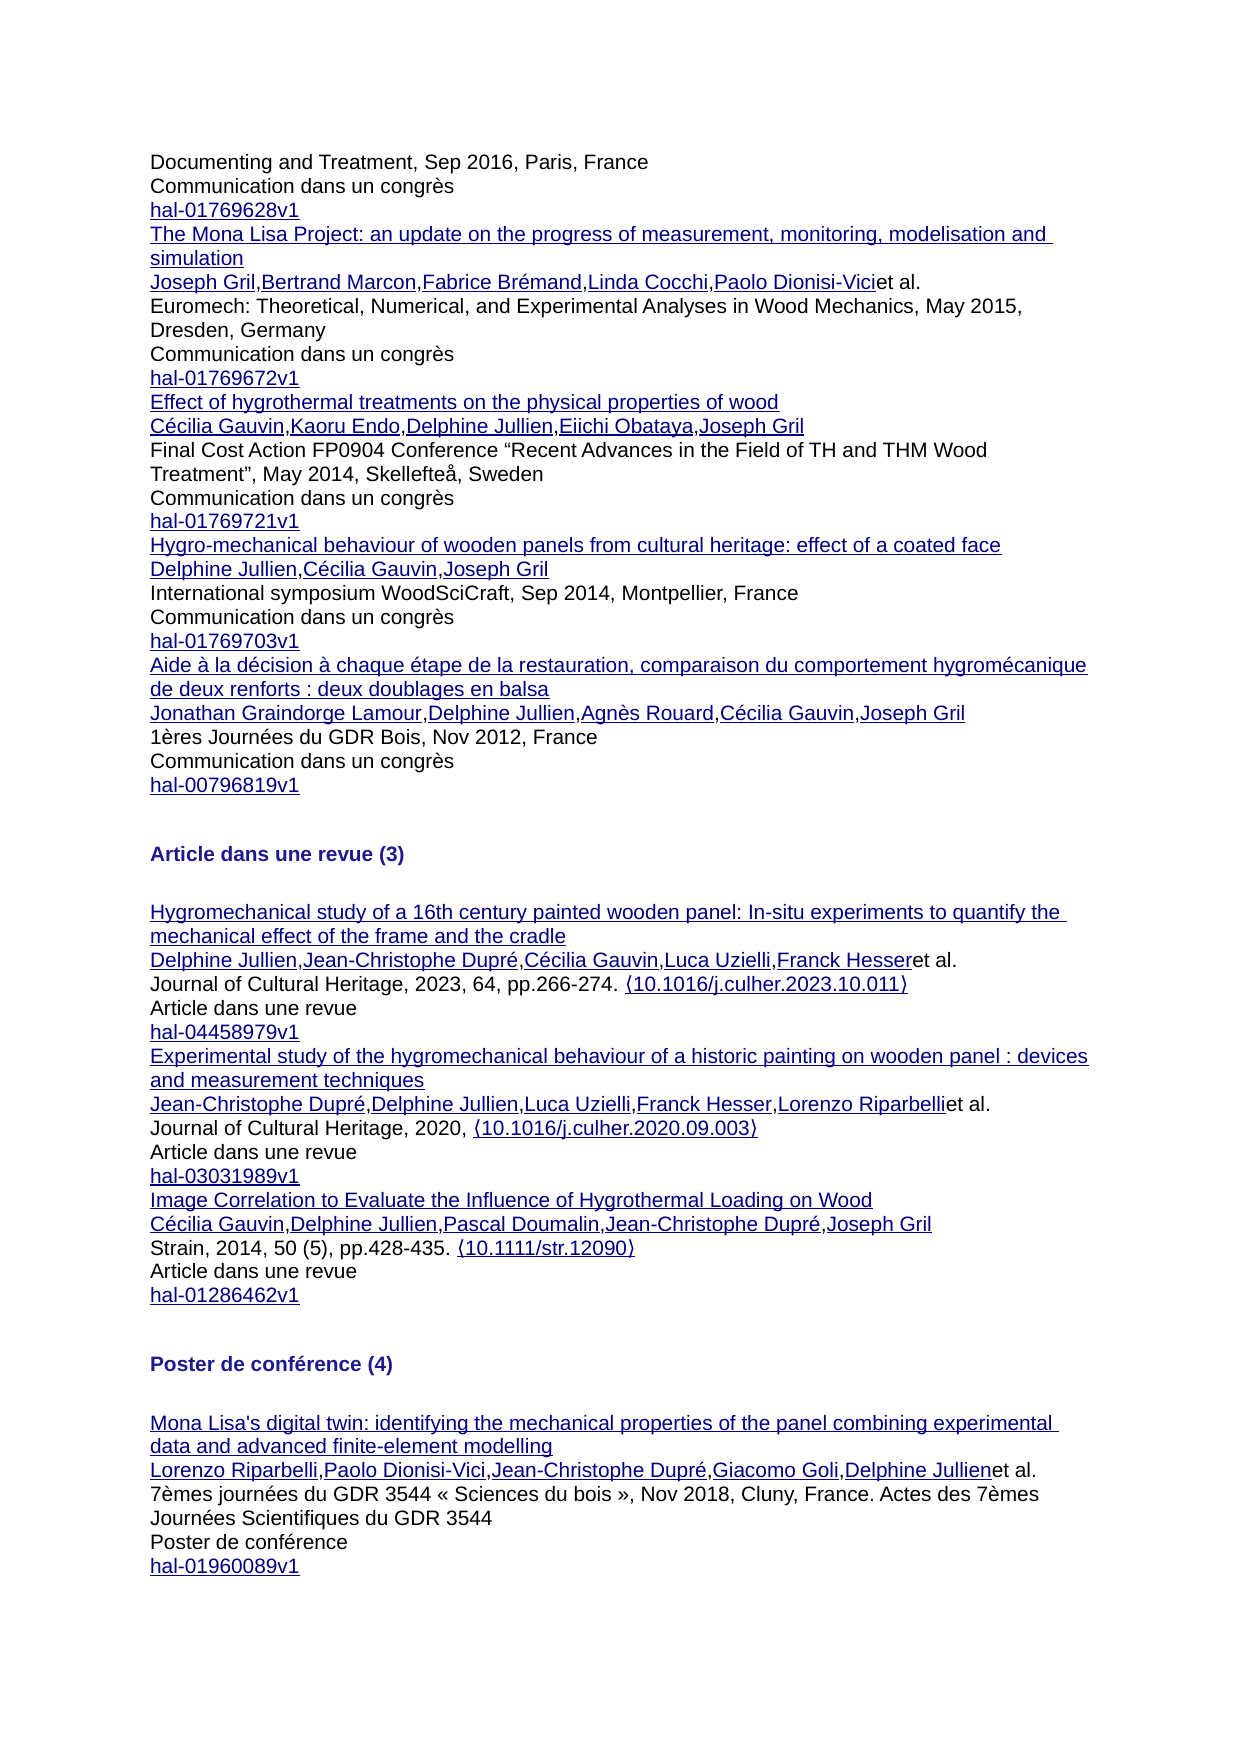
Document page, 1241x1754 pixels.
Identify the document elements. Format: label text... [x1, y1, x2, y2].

table_cell The Mona Lisa Project: an update on the progress of measurement, monitoring, modelisation and simulation Joseph Gril,Bertrand Marcon,Fabrice Brémand,Linda Cocchi,Paolo Dionisi-Viciet al. Euromech: Theoretical, Numerical, and Experimental Analyses in Wood Mechanics, May 2015, Dresden, Germany Communication dans un congrès hal-01769672v1 [150, 222, 1090, 389]
table_cell Experimental study of the hygromechanical behaviour of a historic painting on wooden panel : devices and measurement techniques Jean-Christophe Dupré,Delphine Jullien,Luca Uzielli,Franck Hesser,Lorenzo Riparbelliet al. Journal of Cultural Heritage, 2020, ⟨10.1016/j.culher.2020.09.003⟩ Article dans une revue hal-03031989v1 [150, 1044, 1090, 1187]
table_cell Effect of hygrothermal treatments on the physical properties of wood Cécilia Gauvin,Kaoru Endo,Delphine Jullien,Eiichi Obataya,Joseph Gril Final Cost Action FP0904 Conference “Recent Advances in the Field of TH and THM Wood Treatment”, May 2014, Skellefteå, Sweden Communication dans un congrès hal-01769721v1 [150, 390, 1090, 533]
table_cell Aide à la décision à chaque étape de la restauration, comparaison du comportement hygromécanique de deux renforts : deux doublages en balsa Jonathan Graindorge Lamour,Delphine Jullien,Agnès Rouard,Cécilia Gauvin,Joseph Gril 1ères Journées du GDR Bois, Nov 2012, France Communication dans un congrès hal-00796819v1 [150, 653, 1090, 797]
table_cell Hygro-mechanical behaviour of wooden panels from cultural heritage: effect of a coated face Delphine Jullien,Cécilia Gauvin,Joseph Gril International symposium WoodSciCraft, Sep 2014, Montpellier, France Communication dans un congrès hal-01769703v1 [150, 533, 1090, 653]
table_cell Documenting and Treatment, Sep 2016, Paris, France Communication dans un congrès hal-01769628v1 [150, 150, 1090, 222]
table_cell Image Correlation to Evaluate the Influence of Hygrothermal Loading on Wood Cécilia Gauvin,Delphine Jullien,Pascal Doumalin,Jean-Christophe Dupré,Joseph Gril Strain, 2014, 50 (5), pp.428-435. ⟨10.1111/str.12090⟩ Article dans une revue hal-01286462v1 [150, 1188, 1090, 1307]
subtitle Poster de conférence (4) [150, 1352, 1090, 1376]
table_header Hygromechanical study of a 16th century painted wooden panel: In-situ experiments to quantify the mechanical effect of the frame and the cradle Delphine Jullien,Jean-Christophe Dupré,Cécilia Gauvin,Luca Uzielli,Franck Hesseret al. Journal of Cultural Heritage, 2023, 64, pp.266-274. ⟨10.1016/j.culher.2023.10.011⟩ Article dans une revue hal-04458979v1 [150, 900, 1090, 1044]
table_header Mona Lisa's digital twin: identifying the mechanical properties of the panel combining experimental data and advanced finite-element modelling Lorenzo Riparbelli,Paolo Dionisi-Vici,Jean-Christophe Dupré,Giacomo Goli,Delphine Jullienet al. 7èmes journées du GDR 3544 « Sciences du bois », Nov 2018, Cluny, France. Actes des 7èmes Journées Scientifiques du GDR 3544 Poster de conférence hal-01960089v1 [150, 1410, 1090, 1578]
subtitle Article dans une revue (3) [150, 842, 1090, 866]
